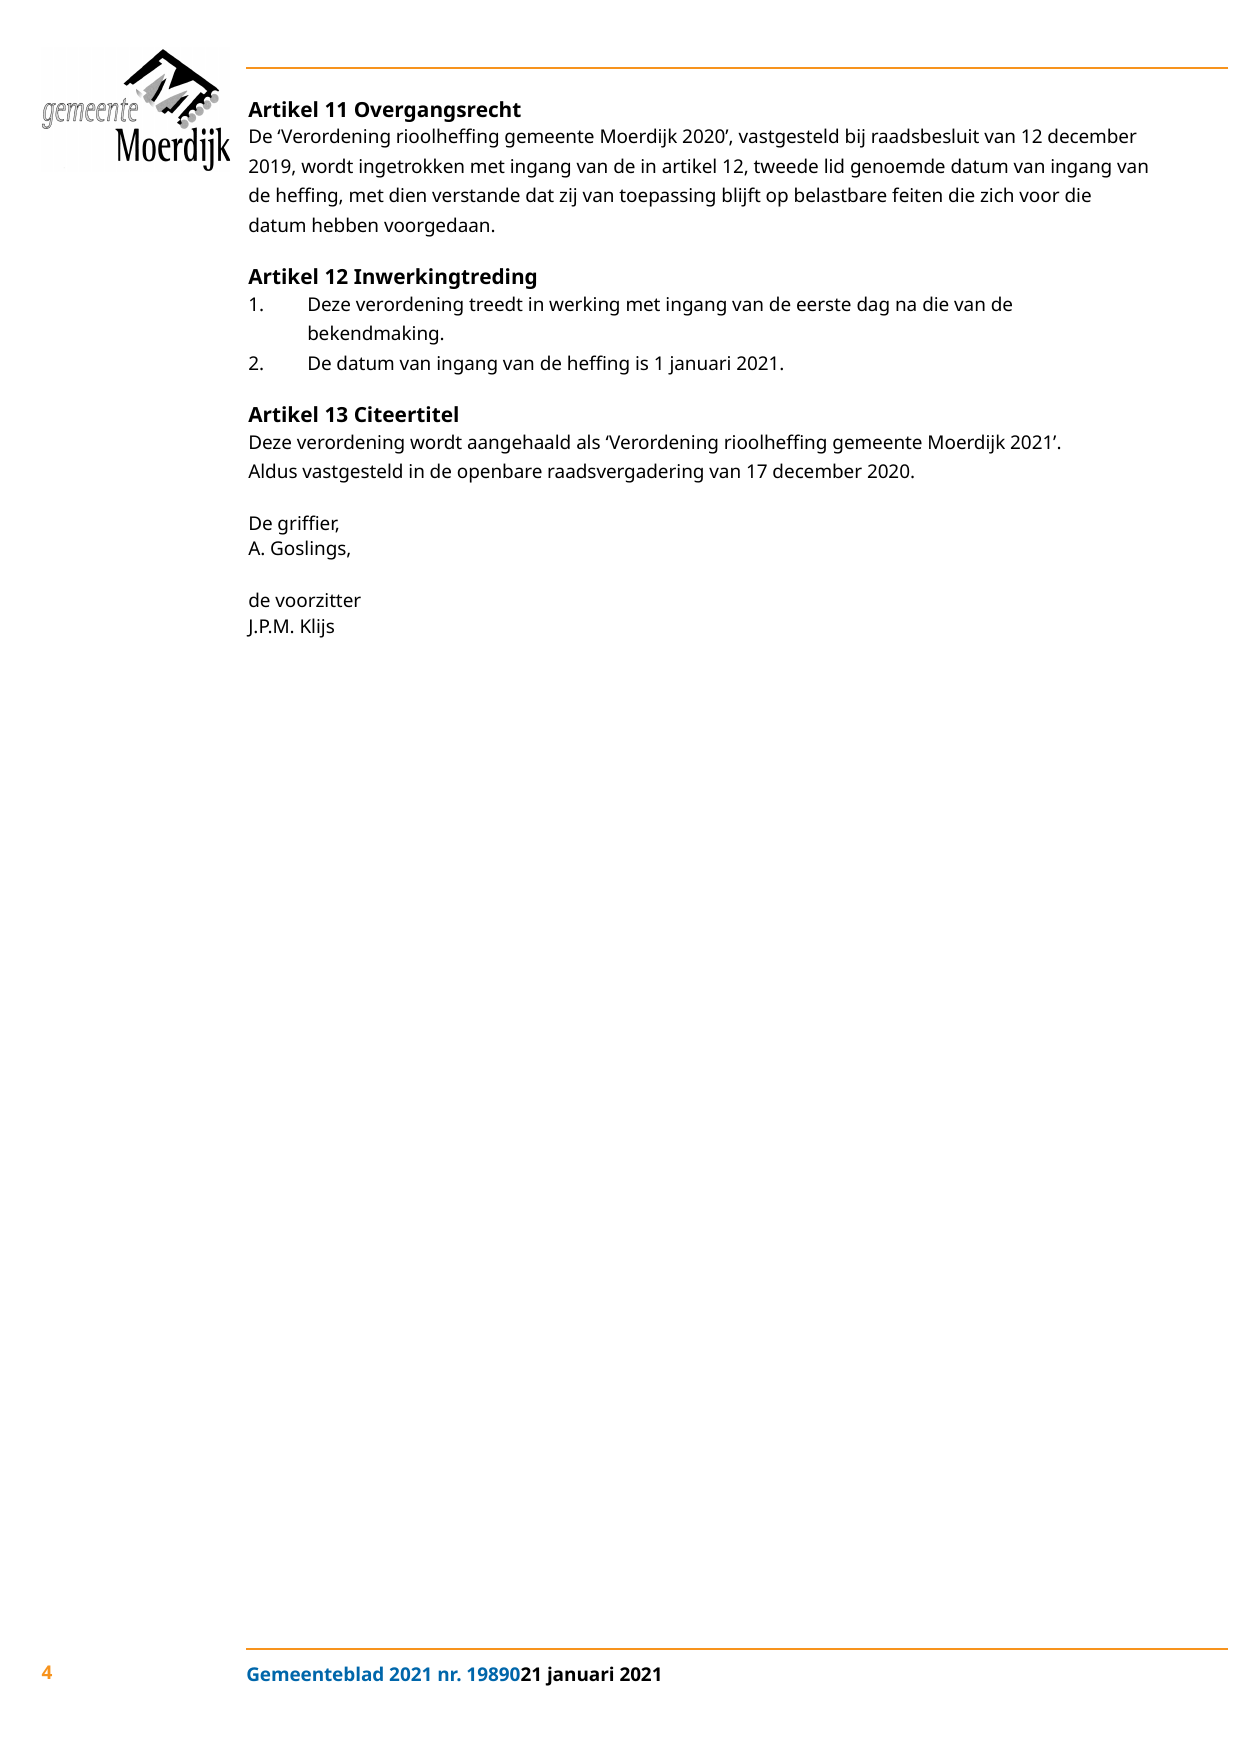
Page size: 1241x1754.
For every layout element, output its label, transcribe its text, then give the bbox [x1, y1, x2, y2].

text Artikel 11 Overgangsrecht [248, 95, 1152, 123]
text Artikel 12 Inwerkingtreding [248, 262, 1152, 291]
list De datum van ingang van de heffing is 1 januari 2021. [248, 350, 1152, 376]
text de voorzitter [248, 587, 1152, 613]
text Artikel 13 Citeertitel [248, 400, 1152, 429]
picture [41, 47, 231, 172]
text Aldus vastgesteld in de openbare raadsvergadering van 17 december 2020. [248, 458, 1152, 484]
text A. Goslings, [248, 536, 1152, 561]
text Deze verordening wordt aangehaald als ‘Verordening rioolheffing gemeente Moerdijk 2021’. [248, 429, 1152, 454]
text J.P.M. Klijs [248, 613, 1152, 638]
text De ‘Verordening rioolheffing gemeente Moerdijk 2020’, vastgesteld bij raadsbesluit van 12 december 2019, wordt ingetrokken met ingang van de in artikel 12, tweede lid genoemde datum van ingang van de heffing, met dien verstande dat zij van toepassing blijft op belastbare feiten die zich voor die datum hebben voorgedaan. [248, 123, 1152, 238]
text De griffier, [248, 510, 1152, 536]
list Deze verordening treedt in werking met ingang van de eerste dag na die van de bekendmaking. [248, 291, 1152, 346]
